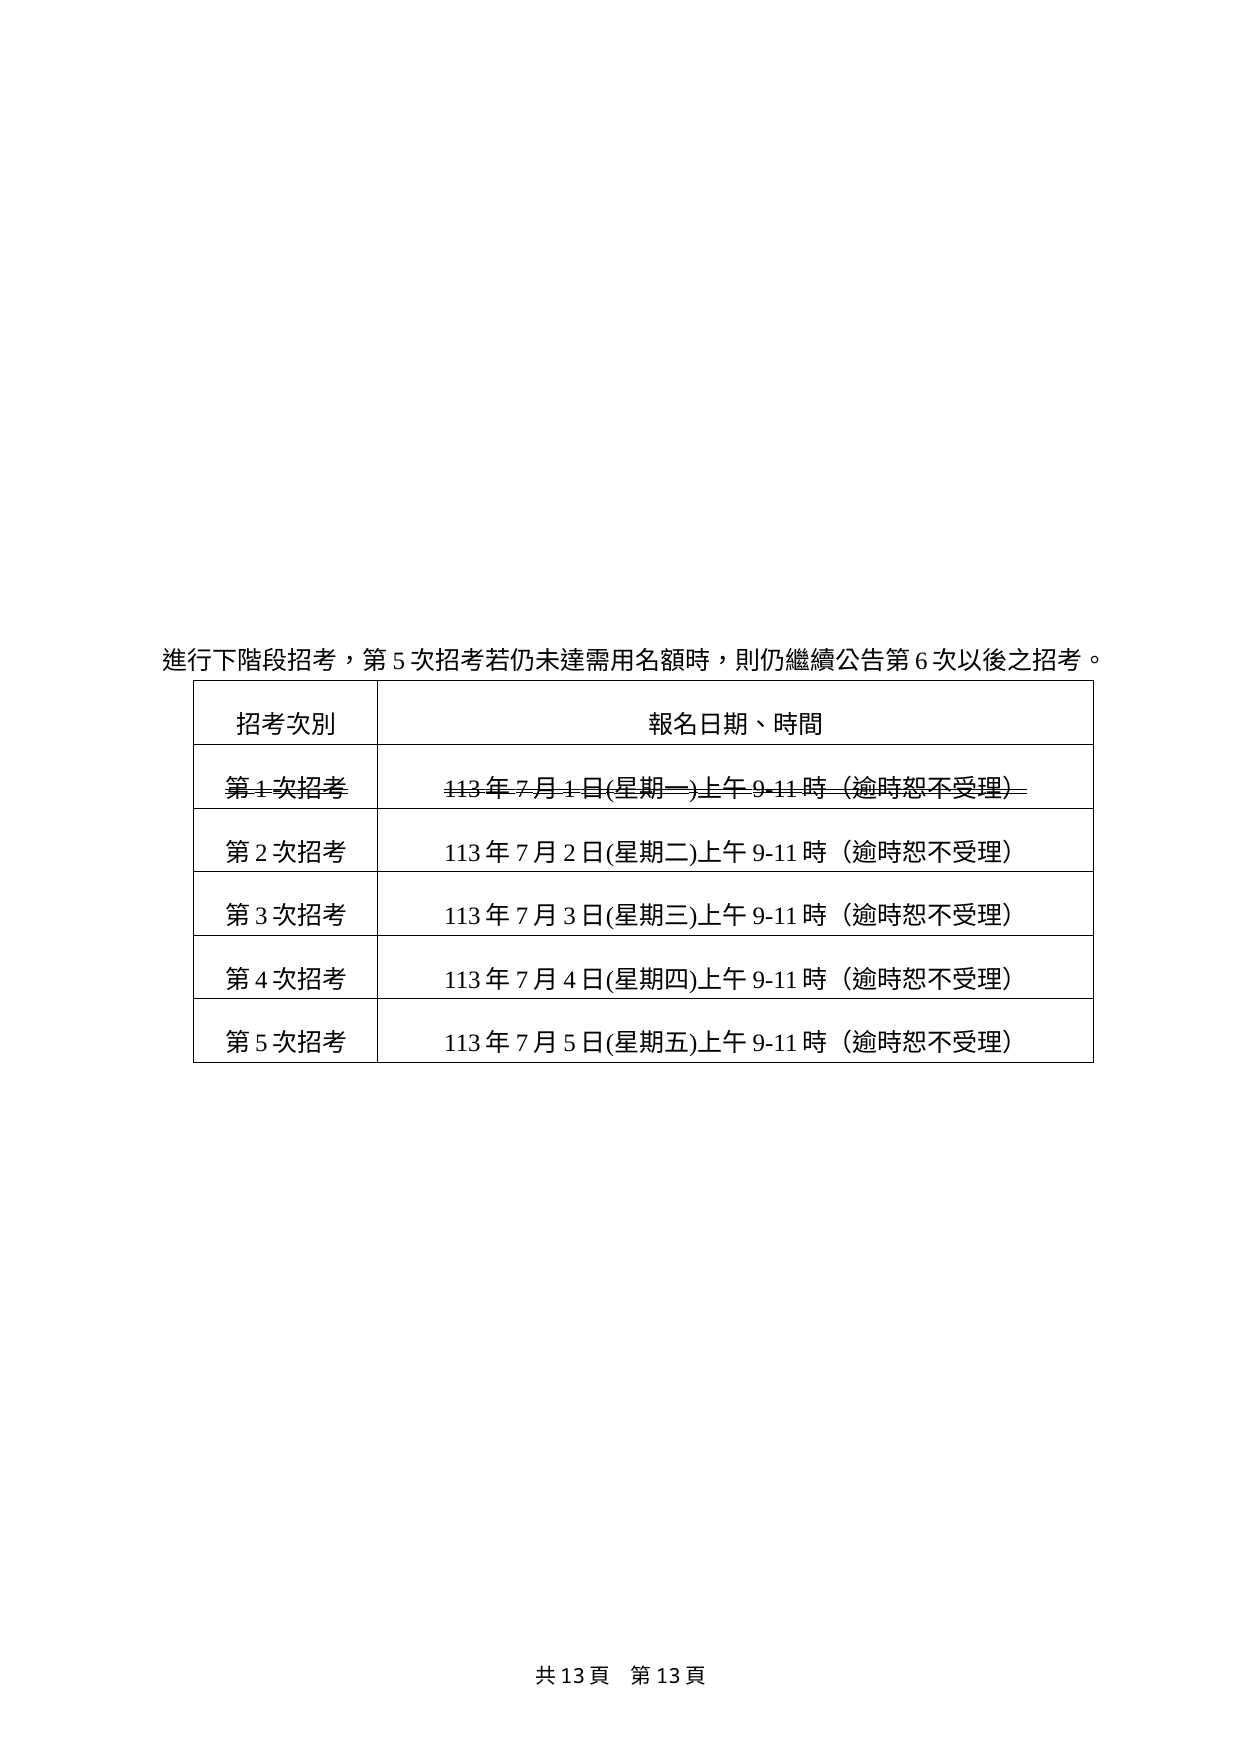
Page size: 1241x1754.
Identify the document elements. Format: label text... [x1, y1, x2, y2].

table_cell 第3次招考 [194, 872, 377, 934]
table_cell 第5次招考 [194, 999, 377, 1062]
table_cell 113年7月1日(星期一)上午9-11時（逾時恕不受理） [378, 745, 1093, 807]
table_cell 第4次招考 [194, 936, 377, 998]
table_cell 113年7月2日(星期二)上午9-11時（逾時恕不受理） [378, 809, 1093, 871]
table_header 報名日期、時間 [378, 681, 1093, 744]
table_cell 113年7月5日(星期五)上午9-11時（逾時恕不受理） [378, 999, 1093, 1062]
table_cell 第2次招考 [194, 809, 377, 871]
table_cell 113年7月3日(星期三)上午9-11時（逾時恕不受理） [378, 872, 1093, 934]
text 進行下階段招考，第5次招考若仍未達需用名額時，則仍繼續公告第6次以後之招考。 [118, 641, 1122, 677]
table_cell 第1次招考 [194, 745, 377, 807]
table_header 招考次別 [194, 681, 377, 744]
table_cell 113年7月4日(星期四)上午9-11時（逾時恕不受理） [378, 936, 1093, 998]
